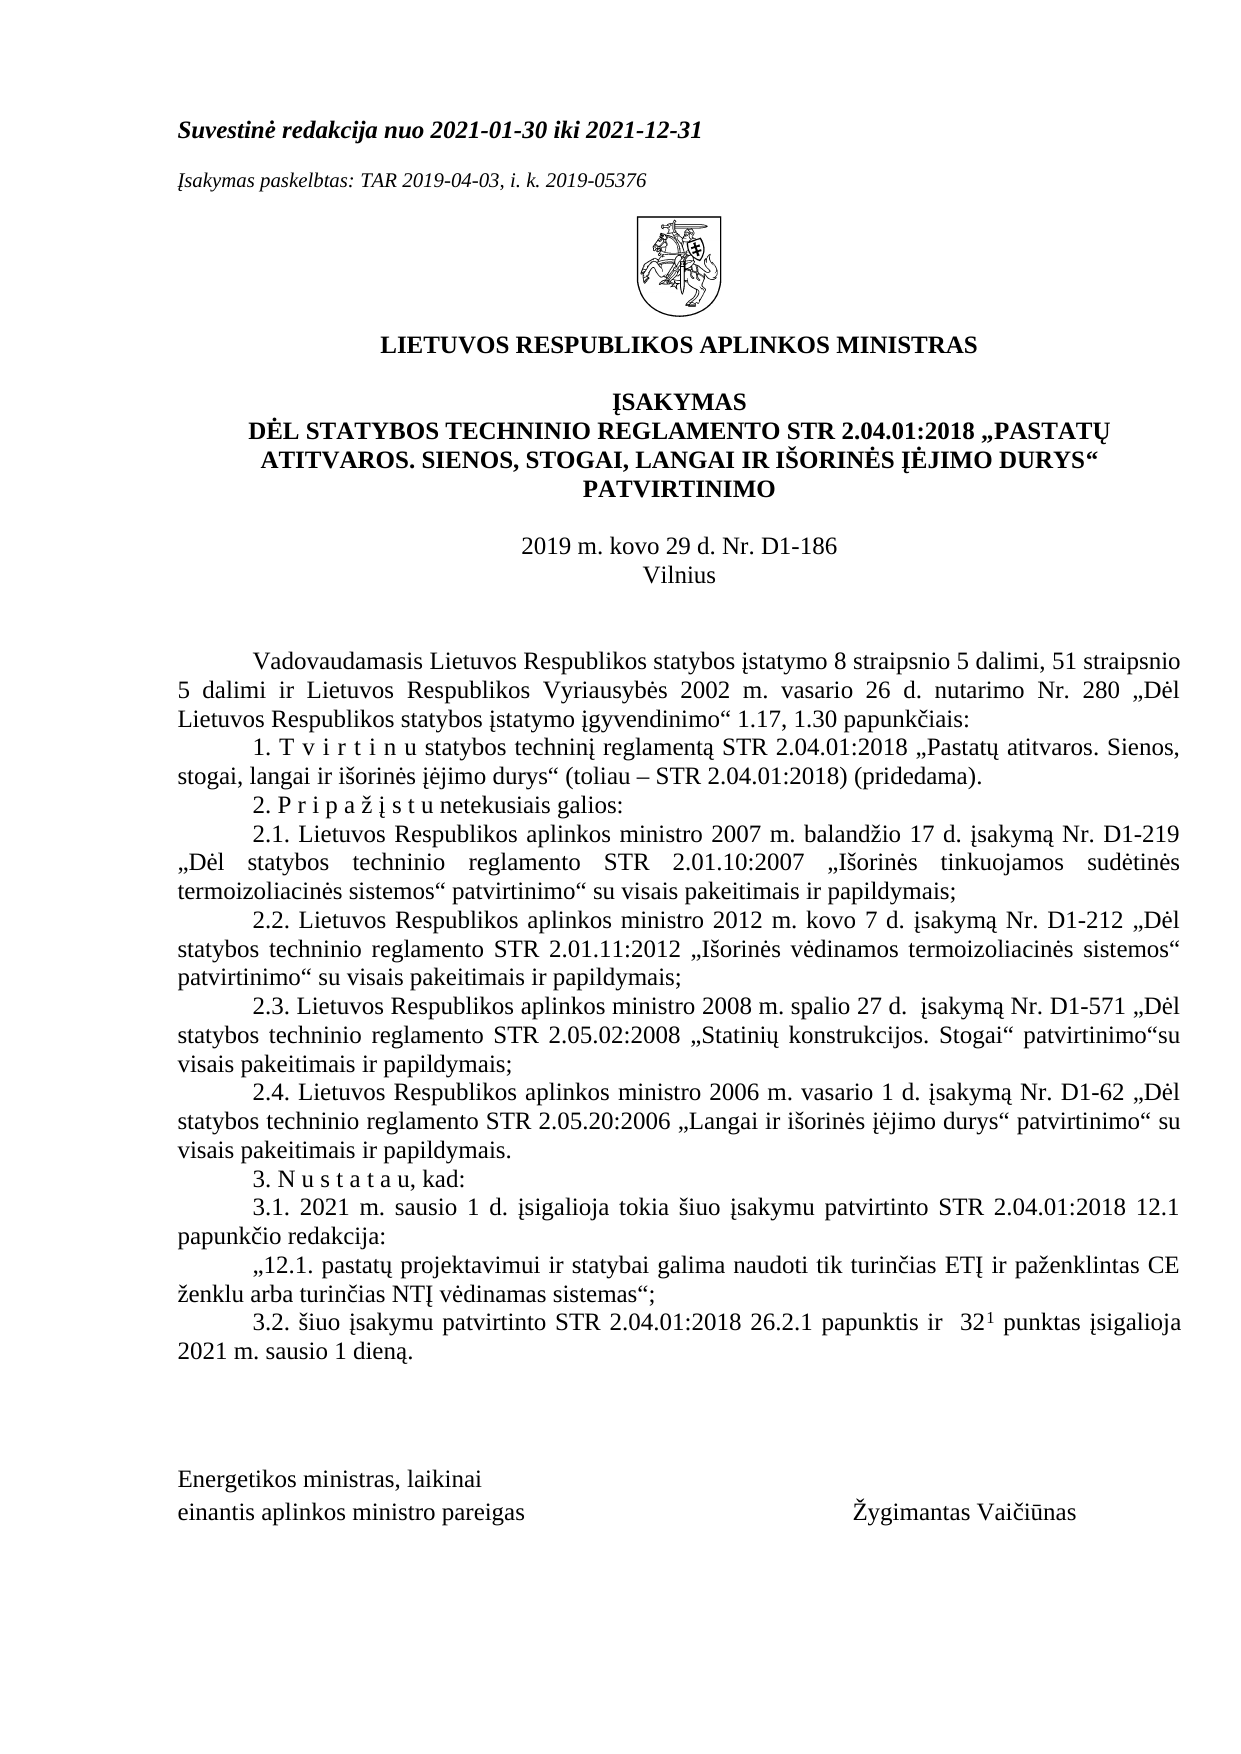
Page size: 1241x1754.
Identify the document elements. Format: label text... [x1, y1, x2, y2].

text 2. P r i p a ž į s t u netekusiais galios: [177, 790, 1181, 819]
text einantis aplinkos ministro pareigas Žygimantas Vaičiūnas [177, 1497, 1181, 1526]
text 2.2. Lietuvos Respublikos aplinkos ministro 2012 m. kovo 7 d. įsakymą Nr. D1-212 „Dėl statybos techninio reglamento STR 2.01.11:2012 „Išorinės vėdinamos termoizoliacinės sistemos“ patvirtinimo“ su visais pakeitimais ir papildymais; [177, 905, 1181, 991]
text LIETUVOS RESPUBLIKOS APLINKOS MINISTRAS [177, 330, 1181, 359]
text Įsakymas paskelbtas: TAR 2019-04-03, i. k. 2019-05376 [177, 168, 1181, 192]
text 2.3. Lietuvos Respublikos aplinkos ministro 2008 m. spalio 27 d. įsakymą Nr. D1-571 „Dėl statybos techninio reglamento STR 2.05.02:2008 „Statinių konstrukcijos. Stogai“ patvirtinimo“su visais pakeitimais ir papildymais; [177, 991, 1181, 1077]
text 2.4. Lietuvos Respublikos aplinkos ministro 2006 m. vasario 1 d. įsakymą Nr. D1-62 „Dėl statybos techninio reglamento STR 2.05.20:2006 „Langai ir išorinės įėjimo durys“ patvirtinimo“ su visais pakeitimais ir papildymais. [177, 1077, 1181, 1164]
text „12.1. pastatų projektavimui ir statybai galima naudoti tik turinčias ETĮ ir paženklintas CE ženklu arba turinčias NTĮ vėdinamas sistemas“; [177, 1250, 1181, 1307]
text 1. T v i r t i n u statybos techninį reglamentą STR 2.04.01:2018 „Pastatų atitvaros. Sienos, stogai, langai ir išorinės įėjimo durys“ (toliau – STR 2.04.01:2018) (pridedama). [177, 732, 1181, 790]
text Vilnius [177, 560, 1181, 589]
text Vadovaudamasis Lietuvos Respublikos statybos įstatymo 8 straipsnio 5 dalimi, 51 straipsnio 5 dalimi ir Lietuvos Respublikos Vyriausybės 2002 m. vasario 26 d. nutarimo Nr. 280 „Dėl Lietuvos Respublikos statybos įstatymo įgyvendinimo“ 1.17, 1.30 papunkčiais: [177, 646, 1181, 732]
text 2019 m. kovo 29 d. Nr. D1-186 [177, 531, 1181, 560]
text DĖL statybos techninio reglamento STR 2.04.01:2018 „PASTATŲ ATITVAROS. SIENOS, STOGAI, LANGAI IR IŠORINĖS ĮĖJIMO DURYS“ PATVIRTINIMO [177, 416, 1181, 502]
text 2.1. Lietuvos Respublikos aplinkos ministro 2007 m. balandžio 17 d. įsakymą Nr. D1-219 „Dėl statybos techninio reglamento STR 2.01.10:2007 „Išorinės tinkuojamos sudėtinės termoizoliacinės sistemos“ patvirtinimo“ su visais pakeitimais ir papildymais; [177, 819, 1181, 905]
text 3.2. šiuo įsakymu patvirtinto STR 2.04.01:2018 26.2.1 papunktis ir 321 punktas įsigalioja 2021 m. sausio 1 dieną. [177, 1307, 1181, 1365]
text Suvestinė redakcija nuo 2021-01-30 iki 2021-12-31 [177, 115, 1181, 144]
text ĮSAKYMAS [177, 387, 1181, 416]
text 3.1. 2021 m. sausio 1 d. įsigalioja tokia šiuo įsakymu patvirtinto STR 2.04.01:2018 12.1 papunkčio redakcija: [177, 1192, 1181, 1250]
text 3. N u s t a t a u, kad: [177, 1164, 1181, 1192]
text Energetikos ministras, laikinai [177, 1464, 1181, 1493]
